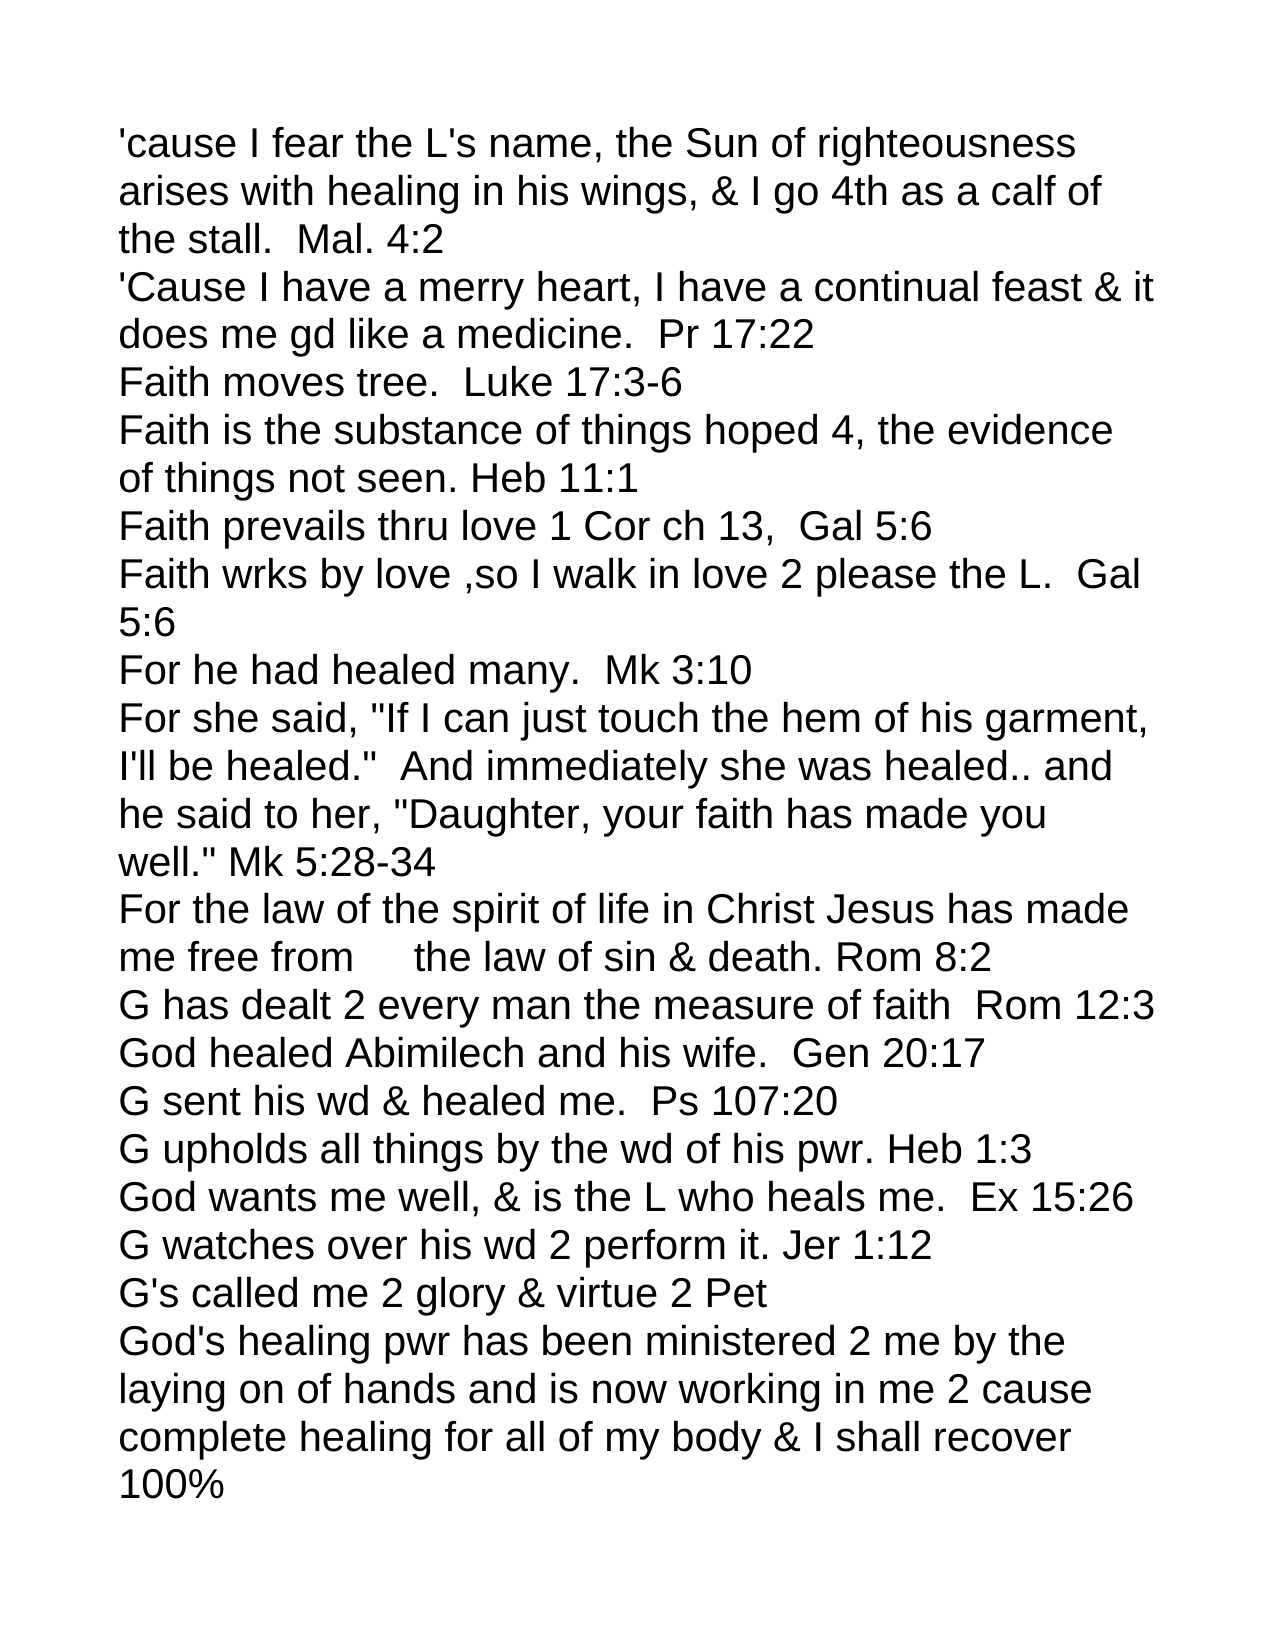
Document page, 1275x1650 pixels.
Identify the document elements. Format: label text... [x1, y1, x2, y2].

text Faith wrks by love ,so I walk in love 2 please the L. Gal 5:6 [118, 549, 1157, 645]
text Faith prevails thru love 1 Cor ch 13, Gal 5:6 [118, 501, 1157, 549]
text Faith is the substance of things hoped 4, the evidence of things not seen. Heb 11:1 [118, 406, 1157, 501]
text G watches over his wd 2 perform it. Jer 1:12 [118, 1220, 1157, 1268]
text For she said, "If I can just touch the hem of his garment, I'll be healed." And immediately she was healed.. and he said to her, "Daughter, your faith has made you well." Mk 5:28-34 [118, 693, 1157, 885]
text 'cause I fear the L's name, the Sun of righteousness arises with healing in his wings, & I go 4th as a calf of the stall. Mal. 4:2 [118, 118, 1157, 262]
text God healed Abimilech and his wife. Gen 20:17 [118, 1028, 1157, 1076]
text God's healing pwr has been ministered 2 me by the laying on of hands and is now working in me 2 cause complete healing for all of my body & I shall recover 100% [118, 1316, 1157, 1508]
text G sent his wd & healed me. Ps 107:20 [118, 1076, 1157, 1124]
text 'Cause I have a merry heart, I have a continual feast & it does me gd like a medicine. Pr 17:22 [118, 262, 1157, 358]
text God wants me well, & is the L who heals me. Ex 15:26 [118, 1172, 1157, 1220]
text G has dealt 2 every man the measure of faith Rom 12:3 [118, 981, 1157, 1028]
text Faith moves tree. Luke 17:3-6 [118, 358, 1157, 406]
text G upholds all things by the wd of his pwr. Heb 1:3 [118, 1124, 1157, 1172]
text For he had healed many. Mk 3:10 [118, 645, 1157, 693]
text G's called me 2 glory & virtue 2 Pet [118, 1268, 1157, 1316]
text For the law of the spirit of life in Christ Jesus has made me free from the law of sin & death. Rom 8:2 [118, 885, 1157, 981]
